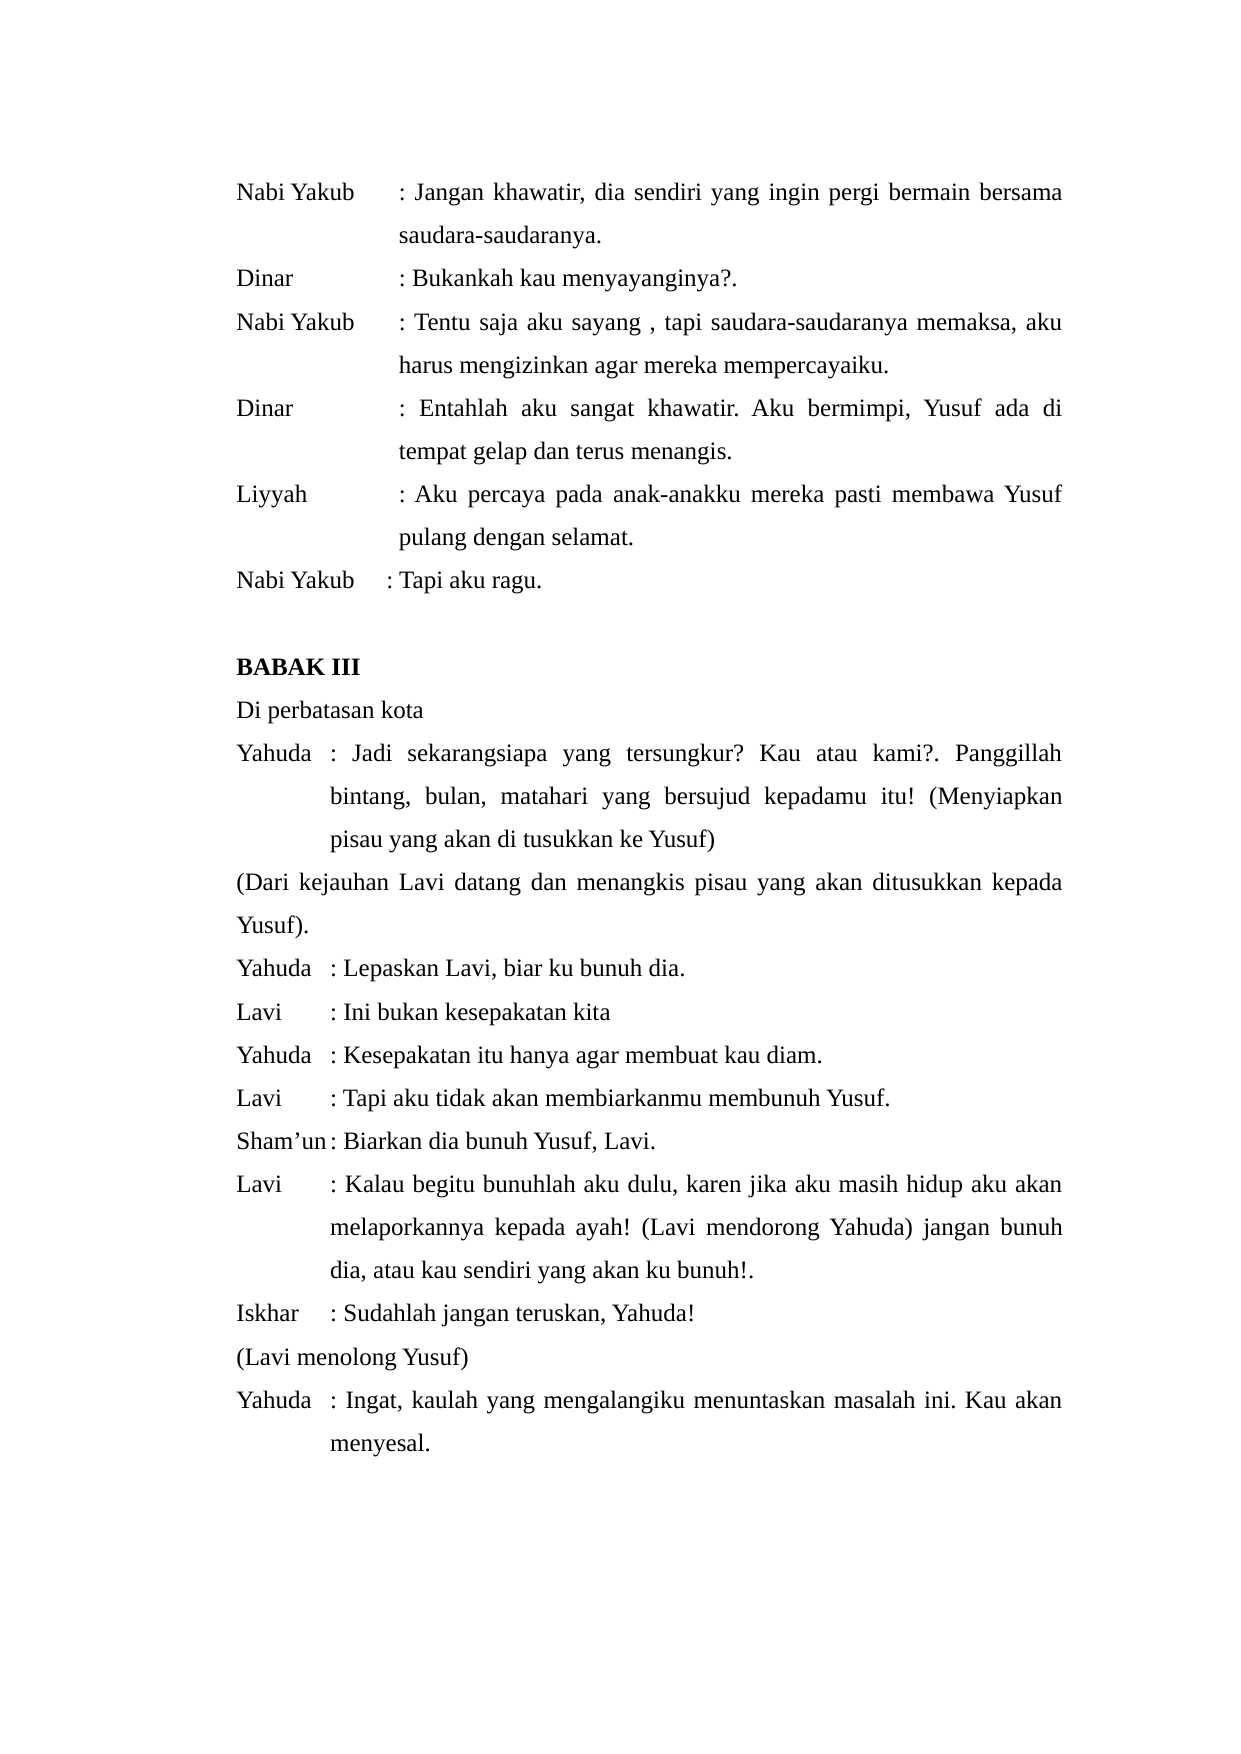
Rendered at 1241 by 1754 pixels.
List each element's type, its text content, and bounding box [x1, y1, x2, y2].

text Nabi Yakub : Tapi aku ragu. [236, 565, 1063, 594]
text Sham’un : Biarkan dia bunuh Yusuf, Lavi. [236, 1126, 1063, 1155]
text Liyyah : Aku percaya pada anak-anakku mereka pasti membawa Yusuf pulang dengan selamat. [236, 479, 1063, 551]
text BABAK III [236, 652, 1063, 680]
text Lavi : Tapi aku tidak akan membiarkanmu membunuh Yusuf. [236, 1083, 1063, 1112]
text Yahuda : Lepaskan Lavi, biar ku bunuh dia. [236, 953, 1063, 982]
text Nabi Yakub : Jangan khawatir, dia sendiri yang ingin pergi bermain bersama saudara-saudaranya. [236, 177, 1063, 249]
text Yahuda : Kesepakatan itu hanya agar membuat kau diam. [236, 1040, 1063, 1068]
text (Lavi menolong Yusuf) [236, 1342, 1063, 1370]
text Dinar : Bukankah kau menyayanginya?. [236, 263, 1063, 292]
text Iskhar : Sudahlah jangan teruskan, Yahuda! [236, 1298, 1063, 1327]
text Lavi : Kalau begitu bunuhlah aku dulu, karen jika aku masih hidup aku akan melaporkannya kepada ayah! (Lavi mendorong Yahuda) jangan bunuh dia, atau kau sendiri yang akan ku bunuh!. [236, 1169, 1063, 1284]
text (Dari kejauhan Lavi datang dan menangkis pisau yang akan ditusukkan kepada Yusuf). [236, 867, 1063, 939]
text Nabi Yakub : Tentu saja aku sayang , tapi saudara-saudaranya memaksa, aku harus mengizinkan agar mereka mempercayaiku. [236, 307, 1063, 378]
text Dinar : Entahlah aku sangat khawatir. Aku bermimpi, Yusuf ada di tempat gelap dan terus menangis. [236, 393, 1063, 465]
text Lavi : Ini bukan kesepakatan kita [236, 997, 1063, 1025]
text Yahuda : Jadi sekarangsiapa yang tersungkur? Kau atau kami?. Panggillah bintang, bulan, matahari yang bersujud kepadamu itu! (Menyiapkan pisau yang akan di tusukkan ke Yusuf) [236, 738, 1063, 853]
text Yahuda : Ingat, kaulah yang mengalangiku menuntaskan masalah ini. Kau akan menyesal. [236, 1385, 1063, 1457]
text Di perbatasan kota [236, 695, 1063, 723]
